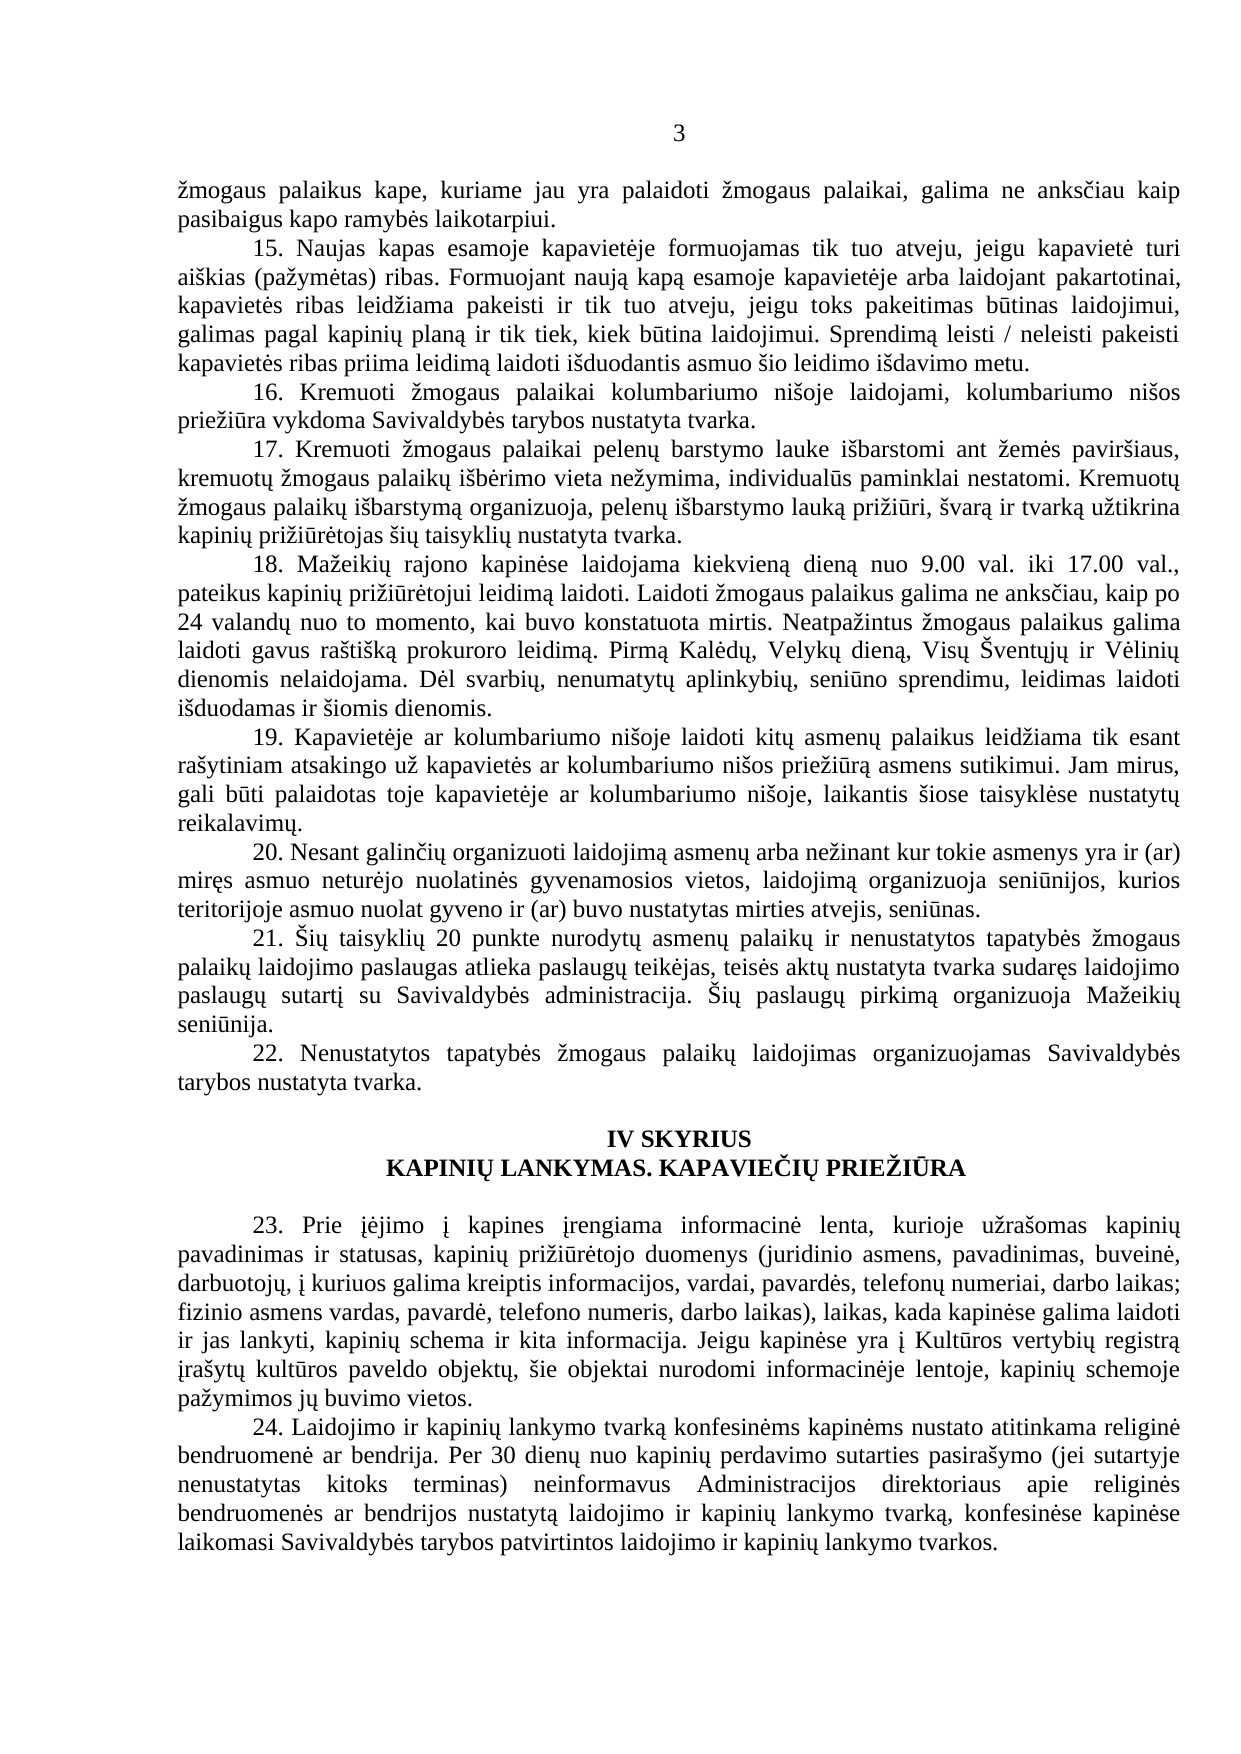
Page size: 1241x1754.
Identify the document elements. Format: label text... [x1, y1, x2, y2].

text 20. Nesant galinčių organizuoti laidojimą asmenų arba nežinant kur tokie asmenys yra ir (ar) miręs asmuo neturėjo nuolatinės gyvenamosios vietos, laidojimą organizuoja seniūnijos, kurios teritorijoje asmuo nuolat gyveno ir (ar) buvo nustatytas mirties atvejis, seniūnas. [177, 837, 1181, 923]
text 24. Laidojimo ir kapinių lankymo tvarką konfesinėms kapinėms nustato atitinkama religinė bendruomenė ar bendrija. Per 30 dienų nuo kapinių perdavimo sutarties pasirašymo (jei sutartyje nenustatytas kitoks terminas) neinformavus Administracijos direktoriaus apie religinės bendruomenės ar bendrijos nustatytą laidojimo ir kapinių lankymo tvarką, konfesinėse kapinėse laikomasi Savivaldybės tarybos patvirtintos laidojimo ir kapinių lankymo tvarkos. [177, 1412, 1181, 1556]
text 18. Mažeikių rajono kapinėse laidojama kiekvieną dieną nuo 9.00 val. iki 17.00 val., pateikus kapinių prižiūrėtojui leidimą laidoti. Laidoti žmogaus palaikus galima ne anksčiau, kaip po 24 valandų nuo to momento, kai buvo konstatuota mirtis. Neatpažintus žmogaus palaikus galima laidoti gavus raštišką prokuroro leidimą. Pirmą Kalėdų, Velykų dieną, Visų Šventųjų ir Vėlinių dienomis nelaidojama. Dėl svarbių, nenumatytų aplinkybių, seniūno sprendimu, leidimas laidoti išduodamas ir šiomis dienomis. [177, 549, 1181, 722]
text 16. Kremuoti žmogaus palaikai kolumbariumo nišoje laidojami, kolumbariumo nišos priežiūra vykdoma Savivaldybės tarybos nustatyta tvarka. [177, 377, 1181, 434]
text KAPINIŲ LANKYMAS. KAPAVIEČIŲ PRIEŽIŪRA [177, 1153, 1181, 1182]
text 21. Šių taisyklių 20 punkte nurodytų asmenų palaikų ir nenustatytos tapatybės žmogaus palaikų laidojimo paslaugas atlieka paslaugų teikėjas, teisės aktų nustatyta tvarka sudaręs laidojimo paslaugų sutartį su Savivaldybės administracija. Šių paslaugų pirkimą organizuoja Mažeikių seniūnija. [177, 923, 1181, 1038]
text 17. Kremuoti žmogaus palaikai pelenų barstymo lauke išbarstomi ant žemės paviršiaus, kremuotų žmogaus palaikų išbėrimo vieta nežymima, individualūs paminklai nestatomi. Kremuotų žmogaus palaikų išbarstymą organizuoja, pelenų išbarstymo lauką prižiūri, švarą ir tvarką užtikrina kapinių prižiūrėtojas šių taisyklių nustatyta tvarka. [177, 434, 1181, 549]
text 22. Nenustatytos tapatybės žmogaus palaikų laidojimas organizuojamas Savivaldybės tarybos nustatyta tvarka. [177, 1038, 1181, 1096]
text žmogaus palaikus kape, kuriame jau yra palaidoti žmogaus palaikai, galima ne anksčiau kaip pasibaigus kapo ramybės laikotarpiui. [177, 176, 1181, 233]
text IV SKYRIUS [177, 1124, 1181, 1153]
text 15. Naujas kapas esamoje kapavietėje formuojamas tik tuo atveju, jeigu kapavietė turi aiškias (pažymėtas) ribas. Formuojant naują kapą esamoje kapavietėje arba laidojant pakartotinai, kapavietės ribas leidžiama pakeisti ir tik tuo atveju, jeigu toks pakeitimas būtinas laidojimui, galimas pagal kapinių planą ir tik tiek, kiek būtina laidojimui. Sprendimą leisti / neleisti pakeisti kapavietės ribas priima leidimą laidoti išduodantis asmuo šio leidimo išdavimo metu. [177, 233, 1181, 377]
text 19. Kapavietėje ar kolumbariumo nišoje laidoti kitų asmenų palaikus leidžiama tik esant rašytiniam atsakingo už kapavietės ar kolumbariumo nišos priežiūrą asmens sutikimui. Jam mirus, gali būti palaidotas toje kapavietėje ar kolumbariumo nišoje, laikantis šiose taisyklėse nustatytų reikalavimų. [177, 722, 1181, 837]
text 23. Prie įėjimo į kapines įrengiama informacinė lenta, kurioje užrašomas kapinių pavadinimas ir statusas, kapinių prižiūrėtojo duomenys (juridinio asmens, pavadinimas, buveinė, darbuotojų, į kuriuos galima kreiptis informacijos, vardai, pavardės, telefonų numeriai, darbo laikas; fizinio asmens vardas, pavardė, telefono numeris, darbo laikas), laikas, kada kapinėse galima laidoti ir jas lankyti, kapinių schema ir kita informacija. Jeigu kapinėse yra į Kultūros vertybių registrą įrašytų kultūros paveldo objektų, šie objektai nurodomi informacinėje lentoje, kapinių schemoje pažymimos jų buvimo vietos. [177, 1211, 1181, 1412]
